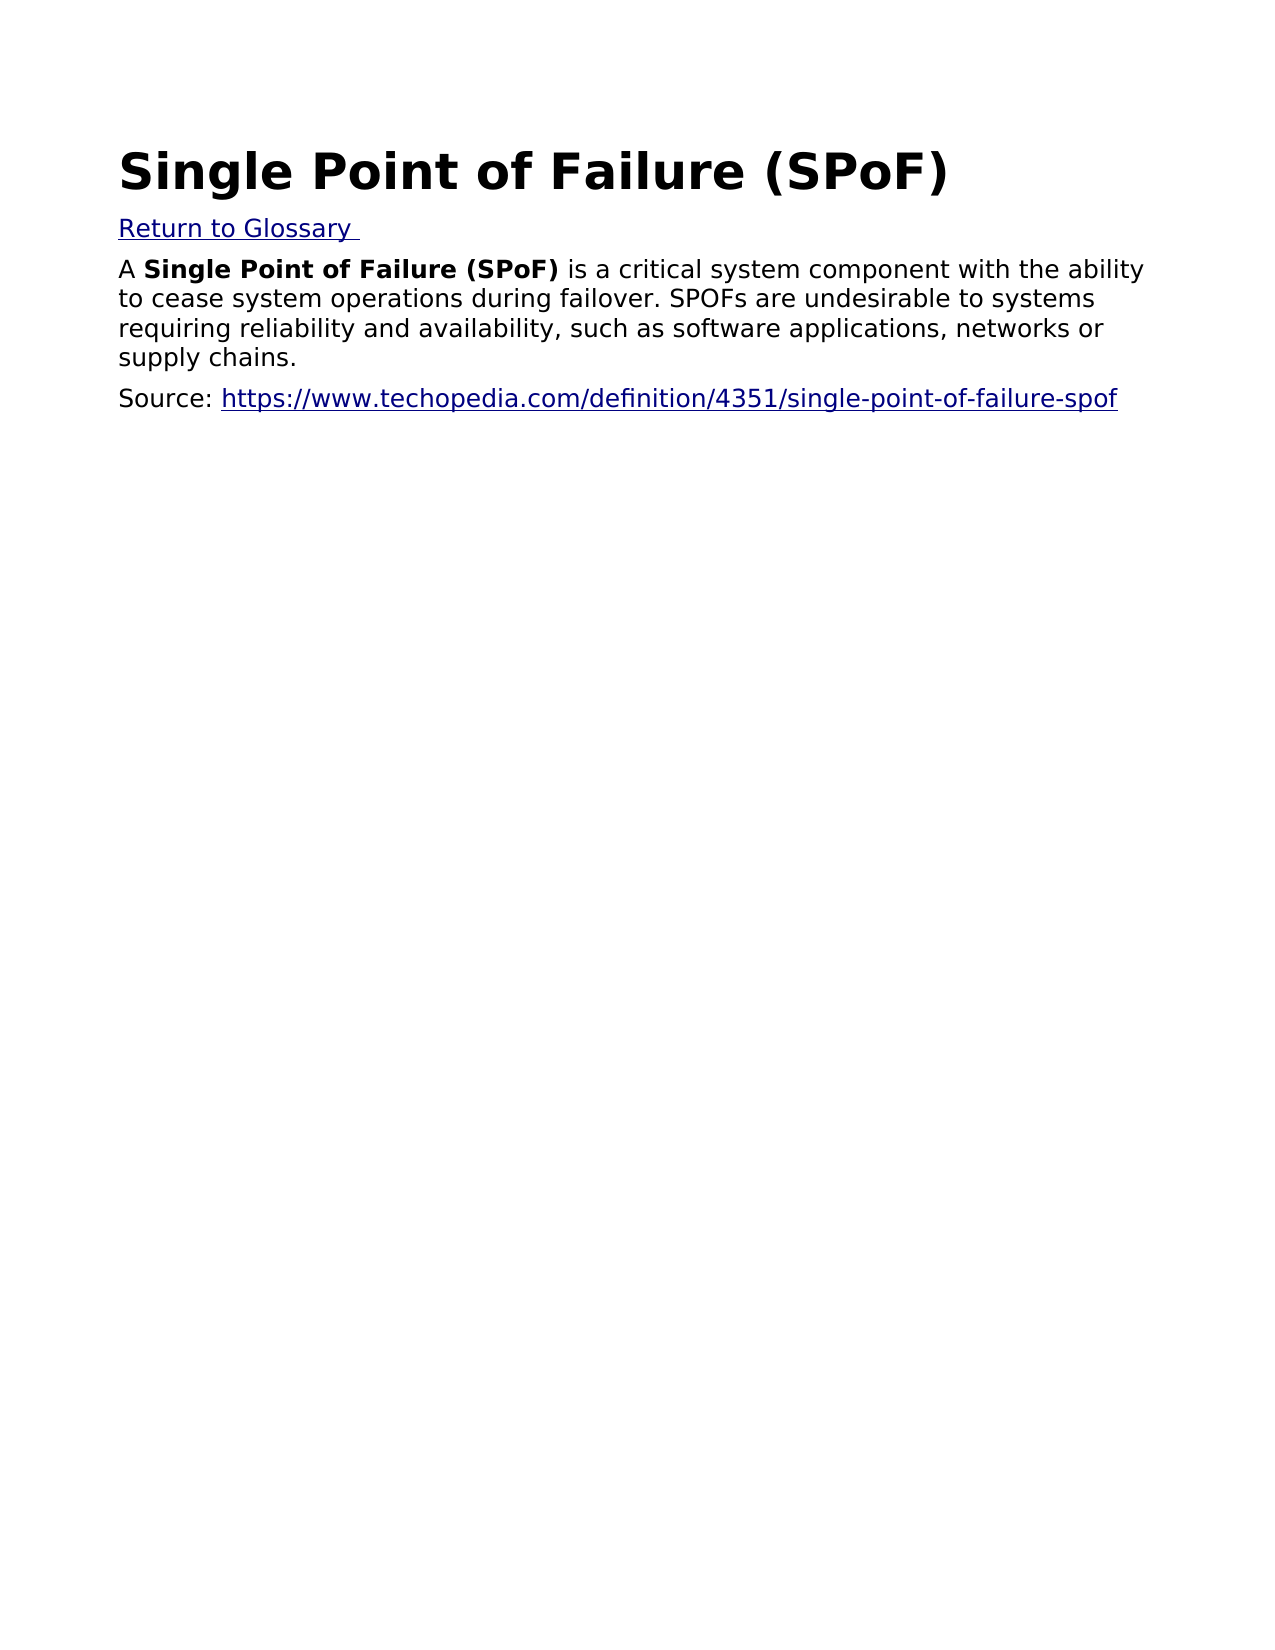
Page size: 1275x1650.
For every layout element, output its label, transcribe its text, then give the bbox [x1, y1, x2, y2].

subtitle Single Point of Failure (SPoF) [118, 143, 1157, 201]
text Return to Glossary [118, 214, 1157, 243]
text A Single Point of Failure (SPoF) is a critical system component with the ability to cease system operations during failover. SPOFs are undesirable to systems requiring reliability and availability, such as software applications, networks or supply chains. [118, 256, 1157, 372]
text Source: https://www.techopedia.com/definition/4351/single-point-of-failure-spof [118, 385, 1157, 414]
